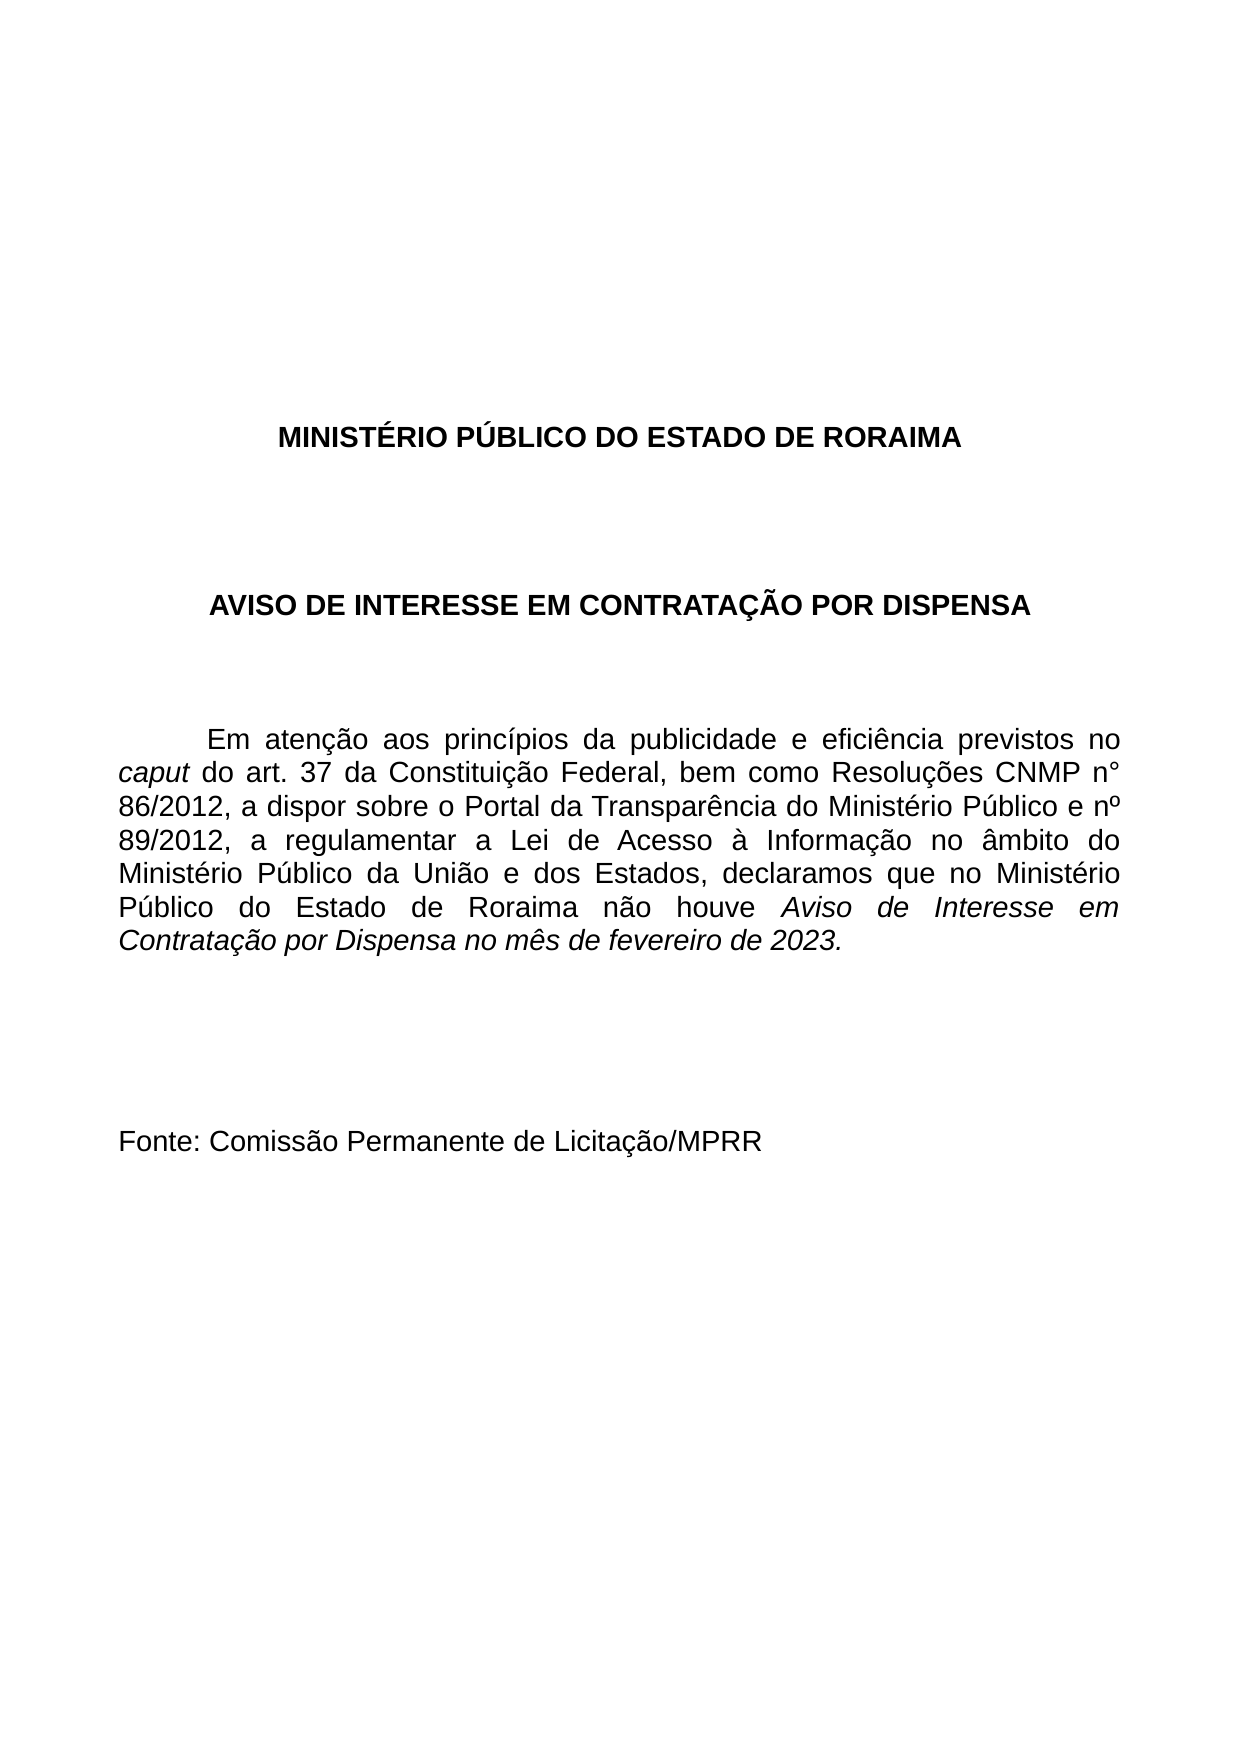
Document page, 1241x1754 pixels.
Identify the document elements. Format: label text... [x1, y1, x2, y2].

text MINISTÉRIO PÚBLICO DO ESTADO DE RORAIMA [118, 420, 1122, 453]
text Fonte: Comissão Permanente de Licitação/MPRR [118, 1124, 1122, 1158]
text AVISO DE INTERESSE EM CONTRATAÇÃO POR DISPENSA [118, 588, 1122, 621]
text Em atenção aos princípios da publicidade e eficiência previstos no caput do art. 37 da Constituição Federal, bem como Resoluções CNMP n° 86/2012, a dispor sobre o Portal da Transparência do Ministério Público e nº 89/2012, a regulamentar a Lei de Acesso à Informação no âmbito do Ministério Público da União e dos Estados, declaramos que no Ministério Público do Estado de Roraima não houve Aviso de Interesse em Contratação por Dispensa no mês de fevereiro de 2023. [118, 722, 1122, 957]
